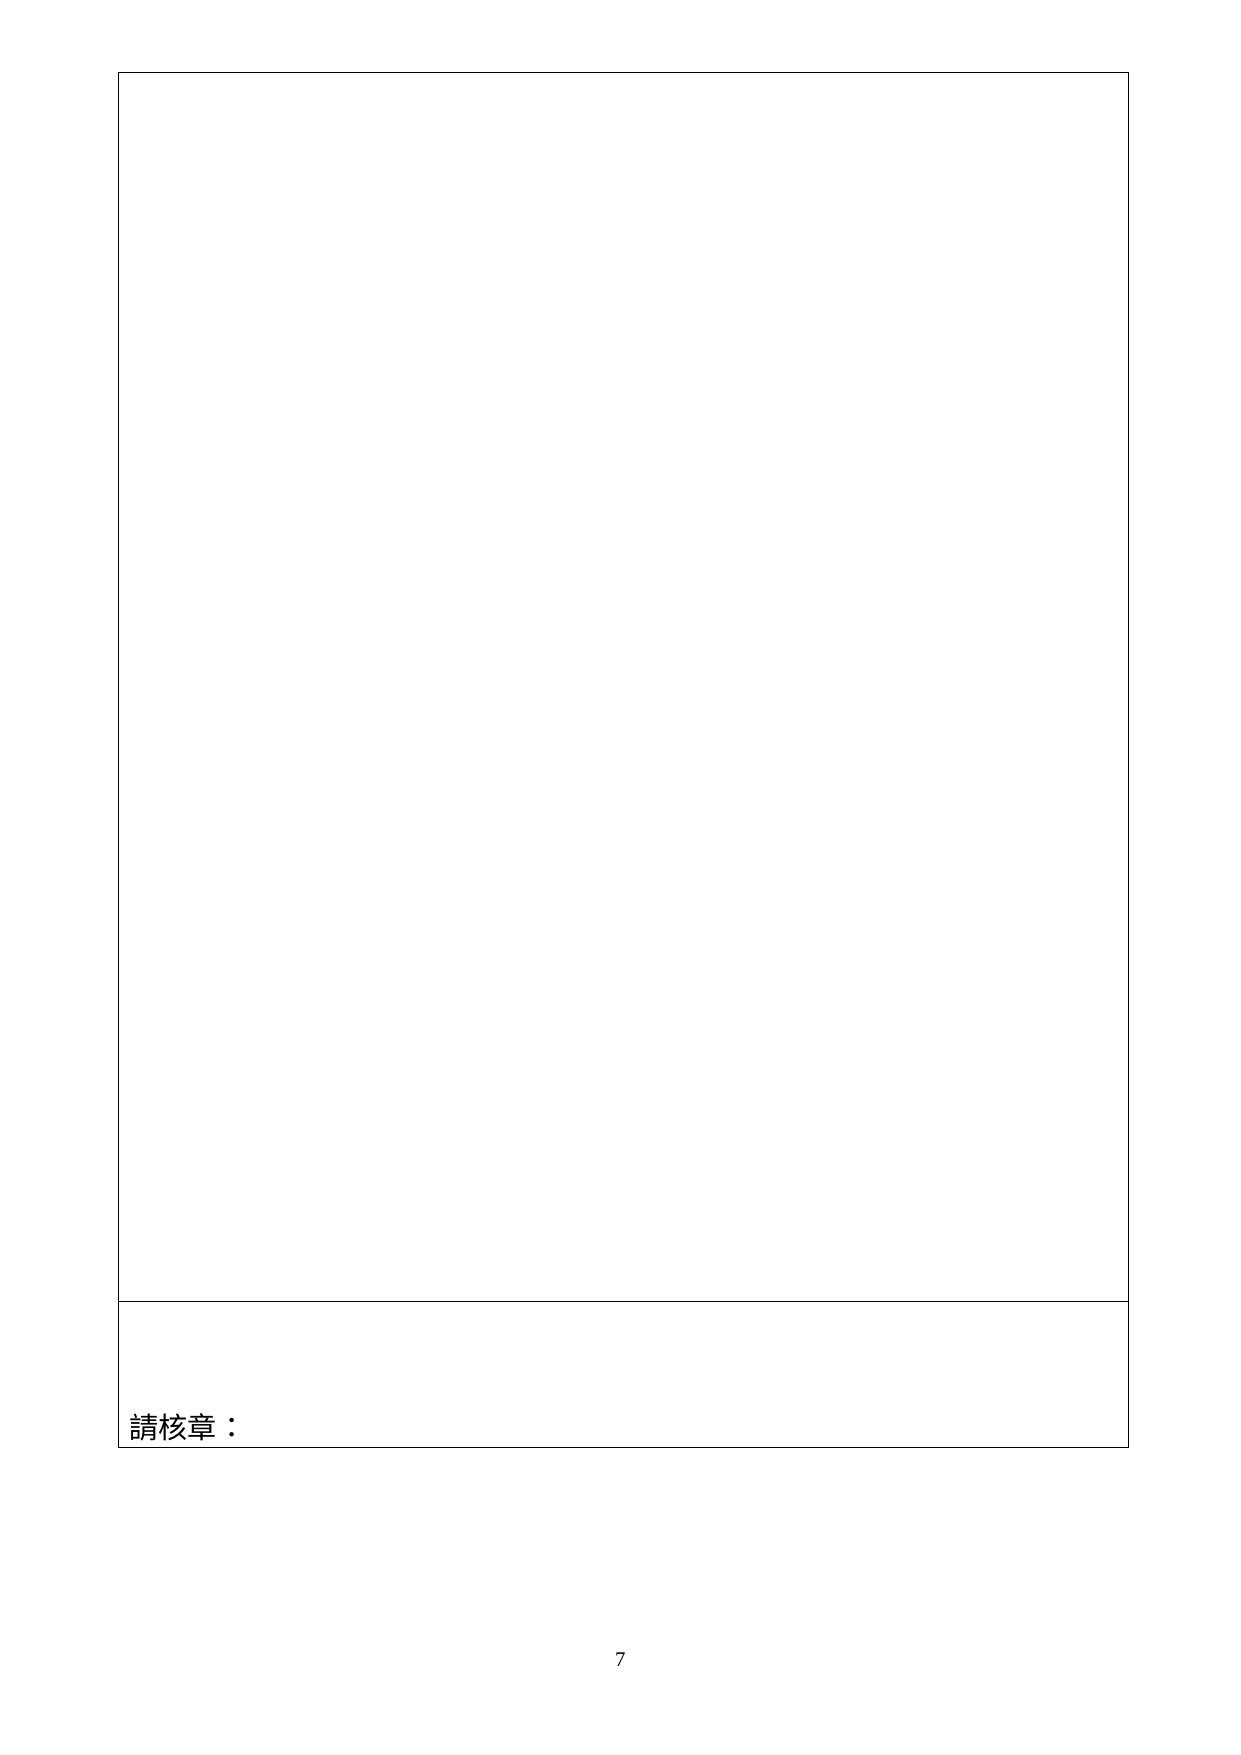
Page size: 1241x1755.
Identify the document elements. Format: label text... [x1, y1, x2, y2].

table_cell [119, 73, 1128, 1301]
table_cell 請核章： [119, 1302, 1128, 1447]
